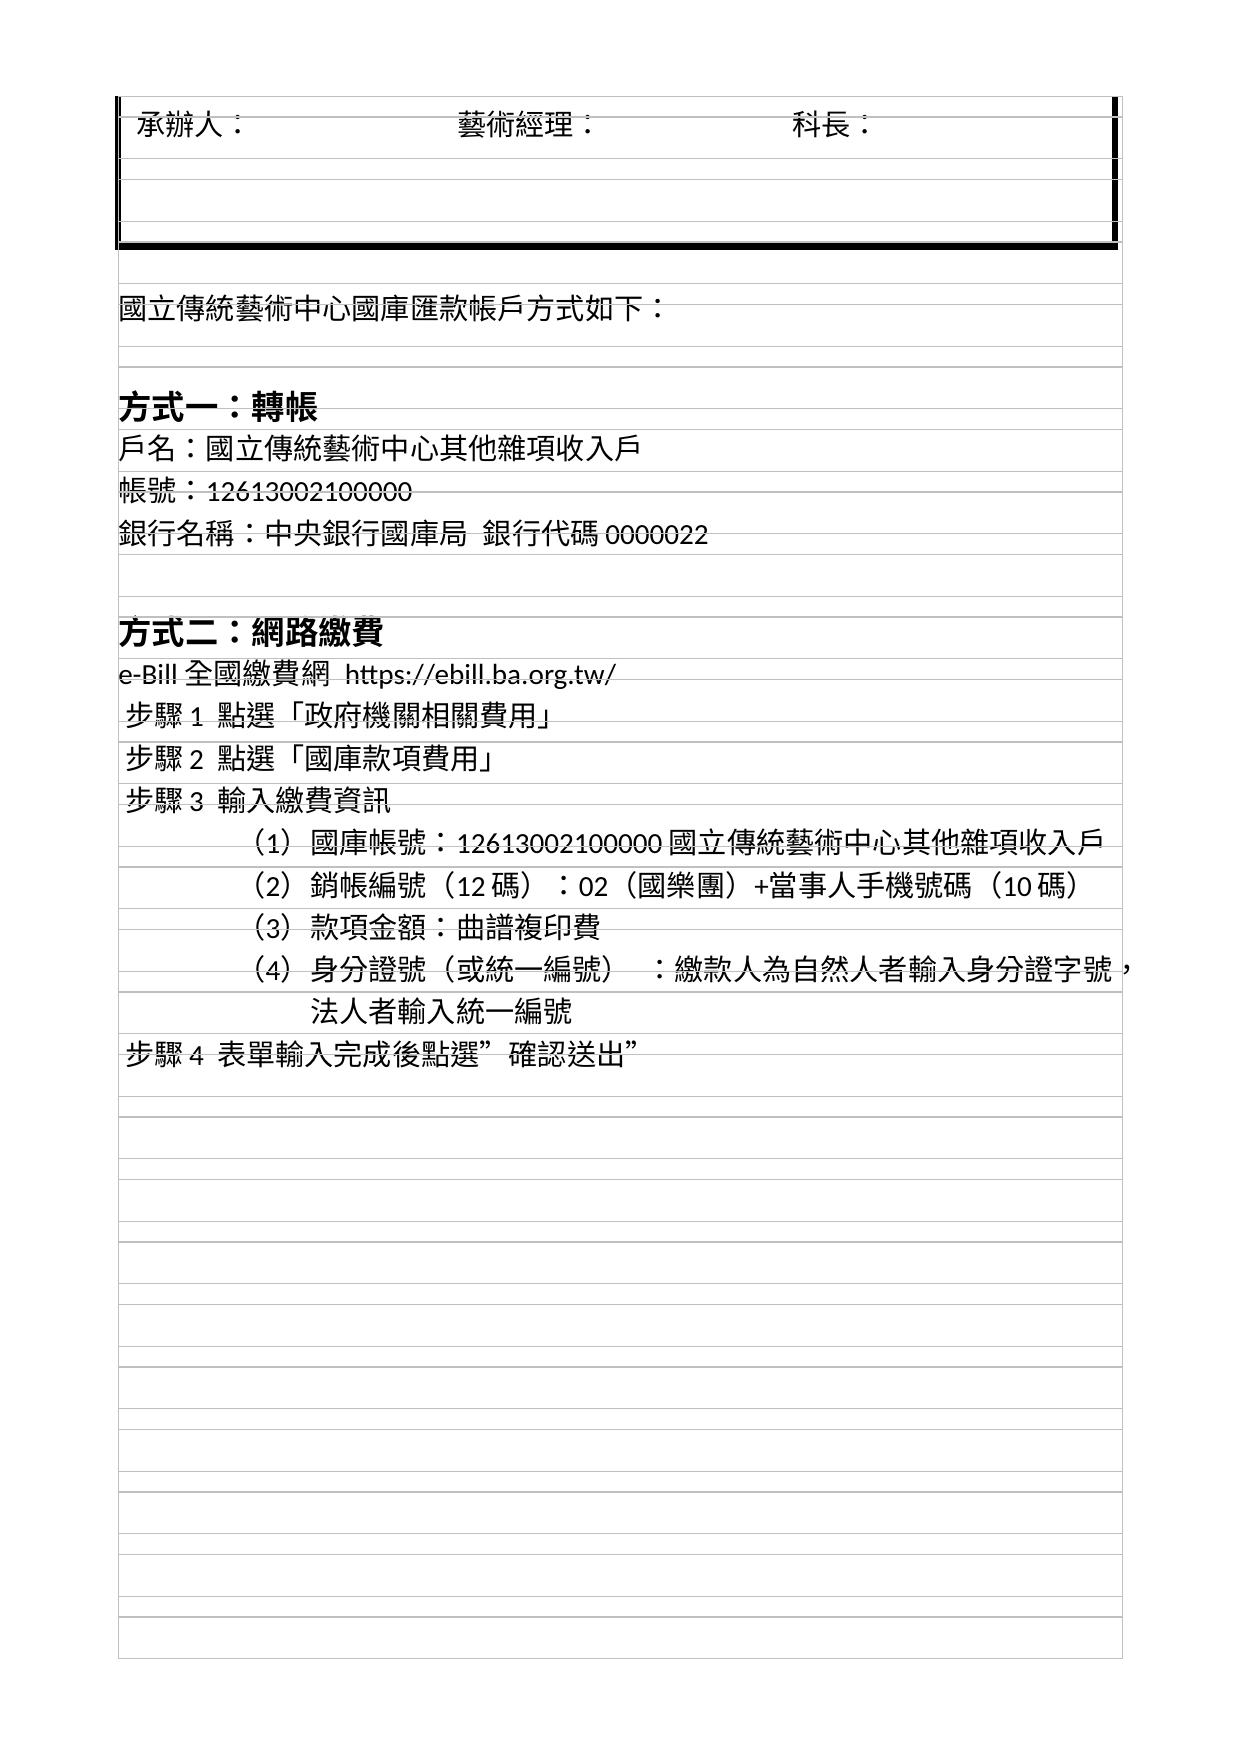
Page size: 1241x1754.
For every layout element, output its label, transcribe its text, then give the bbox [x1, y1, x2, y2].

table_cell [121, 180, 1112, 221]
text 帳號：12613002100000 [119, 472, 1122, 491]
text 步驟4 表單輸入完成後點選”確認送出” [119, 1034, 1122, 1054]
text 帳號：12613002100000 [119, 493, 1122, 510]
table_cell [121, 97, 1112, 116]
text e-Bill 全國繳費網 https://ebill.ba.org.tw/ [119, 651, 1122, 658]
text e-Bill 全國繳費網 https://ebill.ba.org.tw/ [119, 659, 281, 679]
list 銷帳編號（12碼）：02（國樂團）+當事人手機號碼（10碼） [236, 868, 1122, 904]
text [119, 735, 1122, 741]
list 款項金額：曲譜複印費 [236, 930, 1122, 947]
text 方式一：轉帳 [119, 368, 1122, 408]
text 銀行名稱：中央銀行國庫局 銀行代碼0000022 [119, 510, 1122, 533]
list [236, 862, 1122, 866]
list 身分證號（或統一編號） ：繳款人為自然人者輸入身分證字號，法人者輸入統一編號 [236, 993, 1122, 1031]
text 步驟3 輸入繳費資訊 [119, 784, 1122, 804]
table_cell [121, 222, 1112, 241]
text 步驟3 輸入繳費資訊 [119, 805, 1122, 820]
text 步驟1 點選「政府機關相關費用」 [119, 693, 1122, 721]
text e-Bill 全國繳費網 https://ebill.ba.org.tw/ [119, 680, 1122, 693]
list 款項金額：曲譜複印費 [236, 904, 1122, 908]
list 國庫帳號：12613002100000國立傳統藝術中心其他雜項收入戶 [236, 847, 1122, 862]
text 國立傳統藝術中心國庫匯款帳戶方式如下： [119, 285, 1122, 304]
text 步驟1 點選「政府機關相關費用」 [119, 722, 1122, 735]
text 步驟2 點選「國庫款項費用」 [119, 743, 1122, 777]
text 步驟3 輸入繳費資訊 [119, 777, 1122, 783]
list 身分證號（或統一編號） ：繳款人為自然人者輸入身分證字號，法人者輸入統一編號 [236, 947, 1122, 971]
list 身分證號（或統一編號） ：繳款人為自然人者輸入身分證字號，法人者輸入統一編號 [236, 972, 1122, 991]
text 步驟4 表單輸入完成後點選”確認送出” [119, 1055, 1122, 1073]
text 銀行名稱：中央銀行國庫局 銀行代碼0000022 [119, 534, 1122, 552]
text 方式二：網路繳費 [119, 618, 1122, 651]
table_cell [121, 159, 1112, 179]
list 國庫帳號：12613002100000國立傳統藝術中心其他雜項收入戶 [236, 820, 1122, 846]
table_cell 承辦人： 藝術經理： 科長： [121, 118, 1112, 158]
text [119, 597, 1122, 616]
list 款項金額：曲譜複印費 [236, 909, 1122, 929]
text e-Bill 全國繳費網 https://ebill.ba.org.tw/ [290, 659, 1122, 679]
text [119, 588, 1122, 596]
text 方式一：轉帳 [119, 409, 1122, 426]
text 戶名：國立傳統藝術中心其他雜項收入戶 [119, 430, 1122, 468]
text 國立傳統藝術中心國庫匯款帳戶方式如下： [119, 305, 1122, 327]
